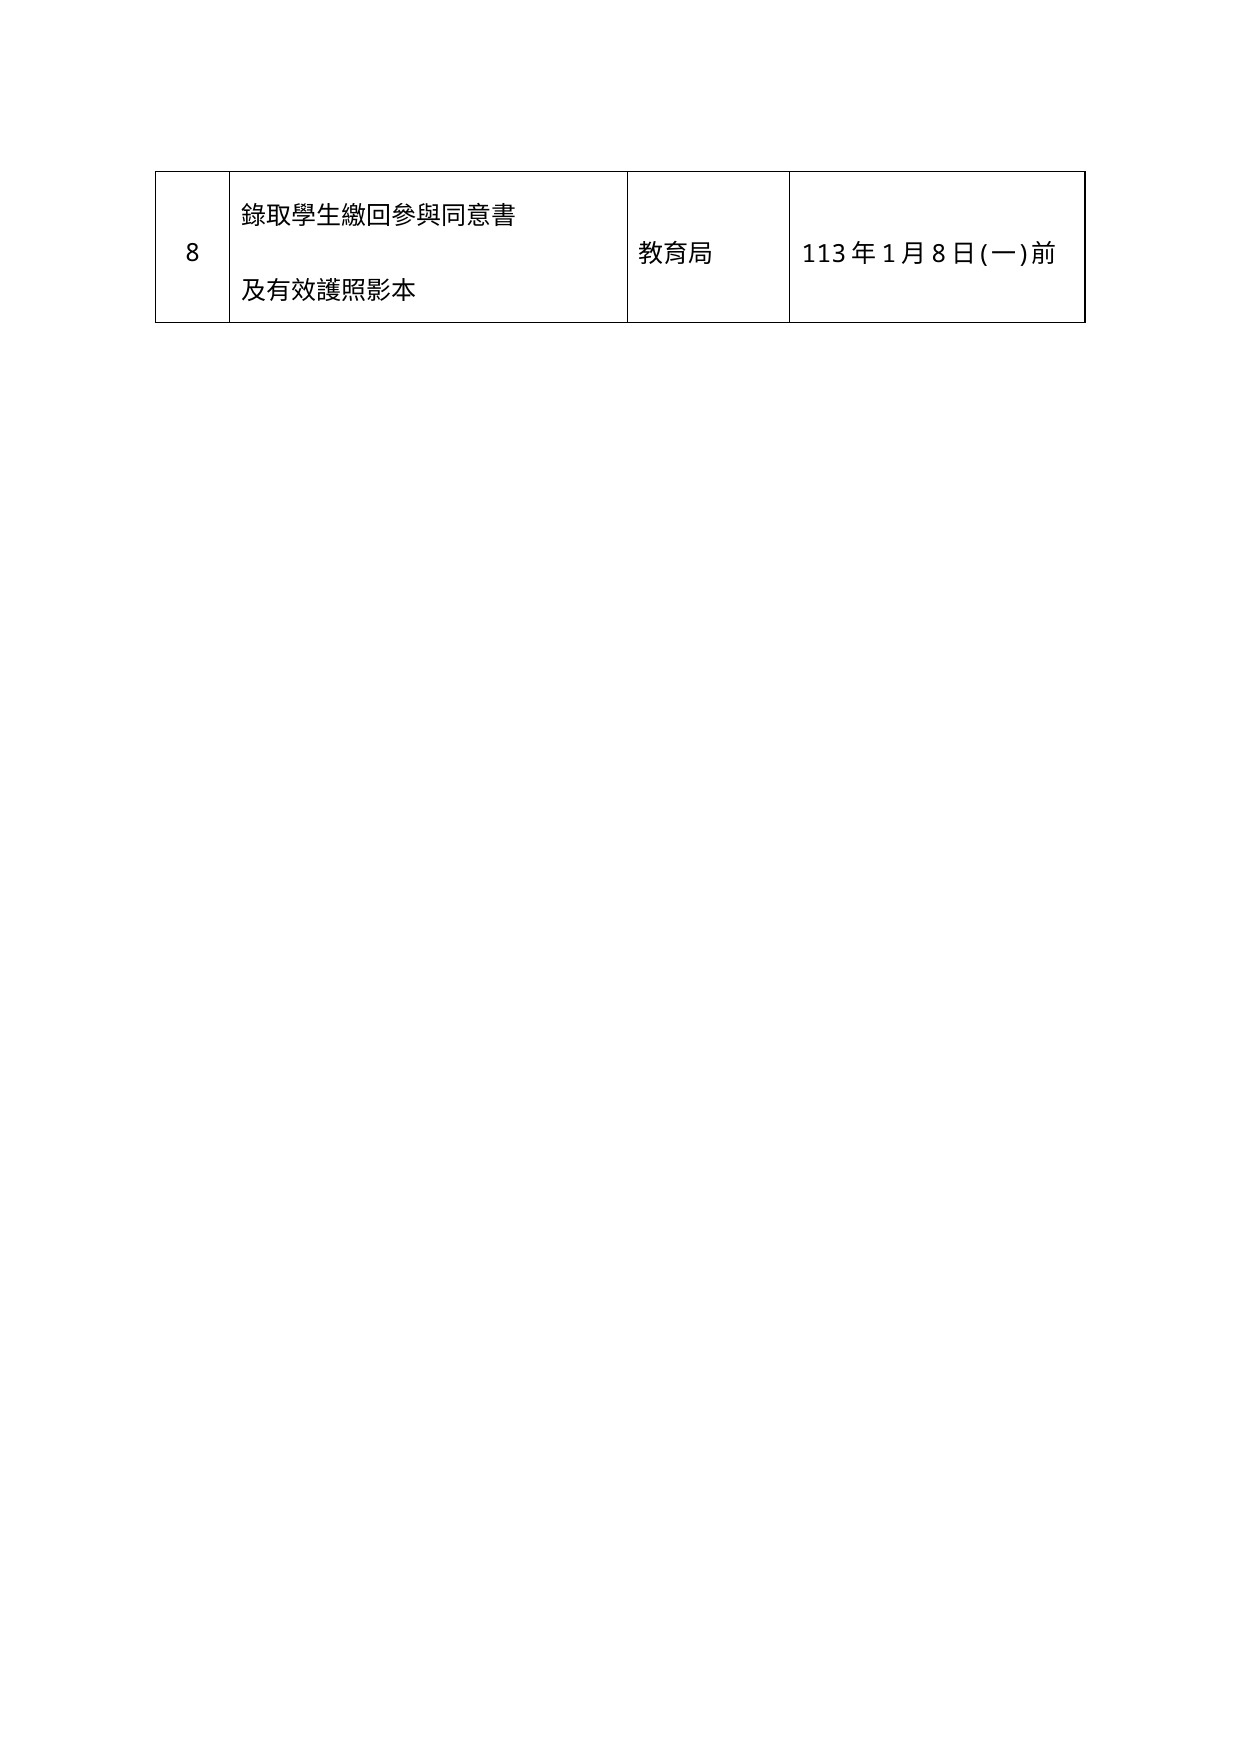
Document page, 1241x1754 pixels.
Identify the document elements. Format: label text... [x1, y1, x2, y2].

table_cell 錄取學生繳回參與同意書 及有效護照影本 [230, 172, 627, 322]
table_cell 113年1月8日(一)前 [790, 172, 1084, 322]
table_cell 8 [156, 172, 229, 322]
table_cell 教育局 [628, 172, 789, 322]
